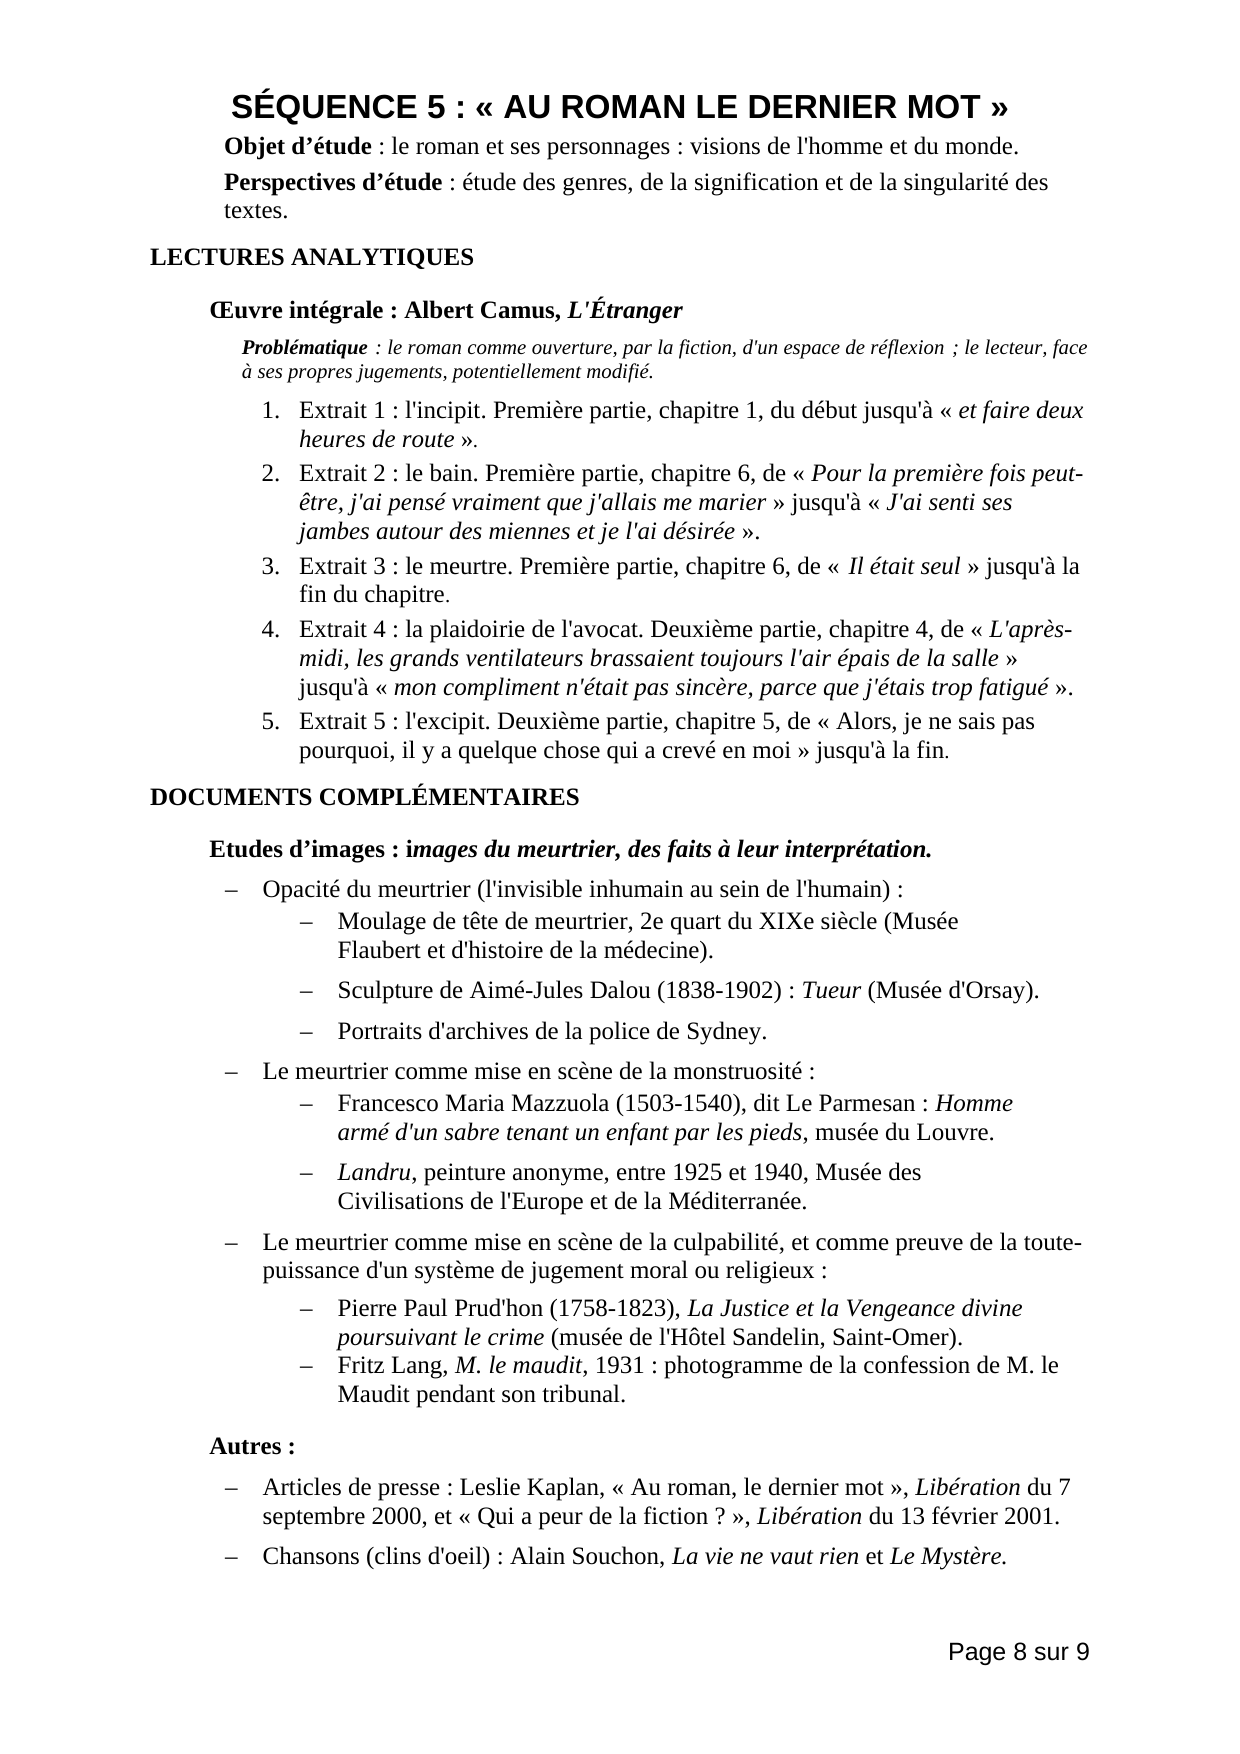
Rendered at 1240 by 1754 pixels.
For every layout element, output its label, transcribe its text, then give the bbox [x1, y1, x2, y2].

list Francesco Maria Mazzuola (1503-1540), dit Le Parmesan : Homme armé d'un sabre tenant un enfant par les pieds, musée du Louvre. [300, 1088, 1089, 1146]
list Le meurtrier comme mise en scène de la monstruosité : [225, 1056, 1089, 1085]
list Extrait 4 : la plaidoirie de l'avocat. Deuxième partie, chapitre 4, de « L'après-midi, les grands ventilateurs brassaient toujours l'air épais de la salle » jusqu'à « mon compliment n'était pas sincère, parce que j'étais trop fatigué ». [261, 614, 1089, 700]
list Extrait 3 : le meurtre. Première partie, chapitre 6, de « Il était seul » jusqu'à la fin du chapitre. [261, 551, 1089, 608]
list Moulage de tête de meurtrier, 2e quart du XIXe siècle (Musée Flaubert et d'histoire de la médecine). [300, 906, 1089, 963]
text Perspectives d’étude : étude des genres, de la signification et de la singularité des textes. [224, 167, 1089, 224]
subtitle Œuvre intégrale : Albert Camus, L'Étranger [209, 295, 1089, 323]
list Sculpture de Aimé-Jules Dalou (1838-1902) : Tueur (Musée d'Orsay). [300, 975, 1089, 1004]
subtitle Autres : [209, 1431, 1089, 1460]
subtitle LECTURES ANALYTIQUES [150, 242, 1089, 271]
list Le meurtrier comme mise en scène de la culpabilité, et comme preuve de la toute-puissance d'un système de jugement moral ou religieux : [225, 1227, 1089, 1284]
subtitle Etudes d’images : images du meurtrier, des faits à leur interprétation. [209, 834, 1089, 863]
list Pierre Paul Prud'hon (1758-1823), La Justice et la Vengeance divine poursuivant le crime (musée de l'Hôtel Sandelin, Saint-Omer). [300, 1293, 1089, 1350]
list Landru, peinture anonyme, entre 1925 et 1940, Musée des Civilisations de l'Europe et de la Méditerranée. [300, 1157, 1089, 1215]
list Fritz Lang, M. le maudit, 1931 : photogramme de la confession de M. le Maudit pendant son tribunal. [300, 1350, 1089, 1408]
subtitle DOCUMENTS COMPLÉMENTAIRES [150, 782, 1089, 810]
text Objet d’étude : le roman et ses personnages : visions de l'homme et du monde. [224, 131, 1089, 160]
list Opacité du meurtrier (l'invisible inhumain au sein de l'humain) : [225, 874, 1089, 903]
text Problématique : le roman comme ouverture, par la fiction, d'un espace de réflexion ; le lecteur, face à ses propres jugements, potentiellement modifié. [242, 335, 1089, 383]
list Extrait 1 : l'incipit. Première partie, chapitre 1, du début jusqu'à « et faire deux heures de route ». [261, 395, 1089, 453]
list Extrait 5 : l'excipit. Deuxième partie, chapitre 5, de « Alors, je ne sais pas pourquoi, il y a quelque chose qui a crevé en moi » jusqu'à la fin. [261, 706, 1089, 764]
subtitle SÉQUENCE 5 : « AU ROMAN LE DERNIER MOT » [150, 87, 1089, 125]
list Chansons (clins d'oeil) : Alain Souchon, La vie ne vaut rien et Le Mystère. [225, 1541, 1089, 1570]
list Extrait 2 : le bain. Première partie, chapitre 6, de « Pour la première fois peut-être, j'ai pensé vraiment que j'allais me marier » jusqu'à « J'ai senti ses jambes autour des miennes et je l'ai désirée ». [261, 458, 1089, 545]
list Portraits d'archives de la police de Sydney. [300, 1016, 1089, 1044]
list Articles de presse : Leslie Kaplan, « Au roman, le dernier mot », Libération du 7 septembre 2000, et « Qui a peur de la fiction ? », Libération du 13 février 2001. [225, 1472, 1089, 1529]
